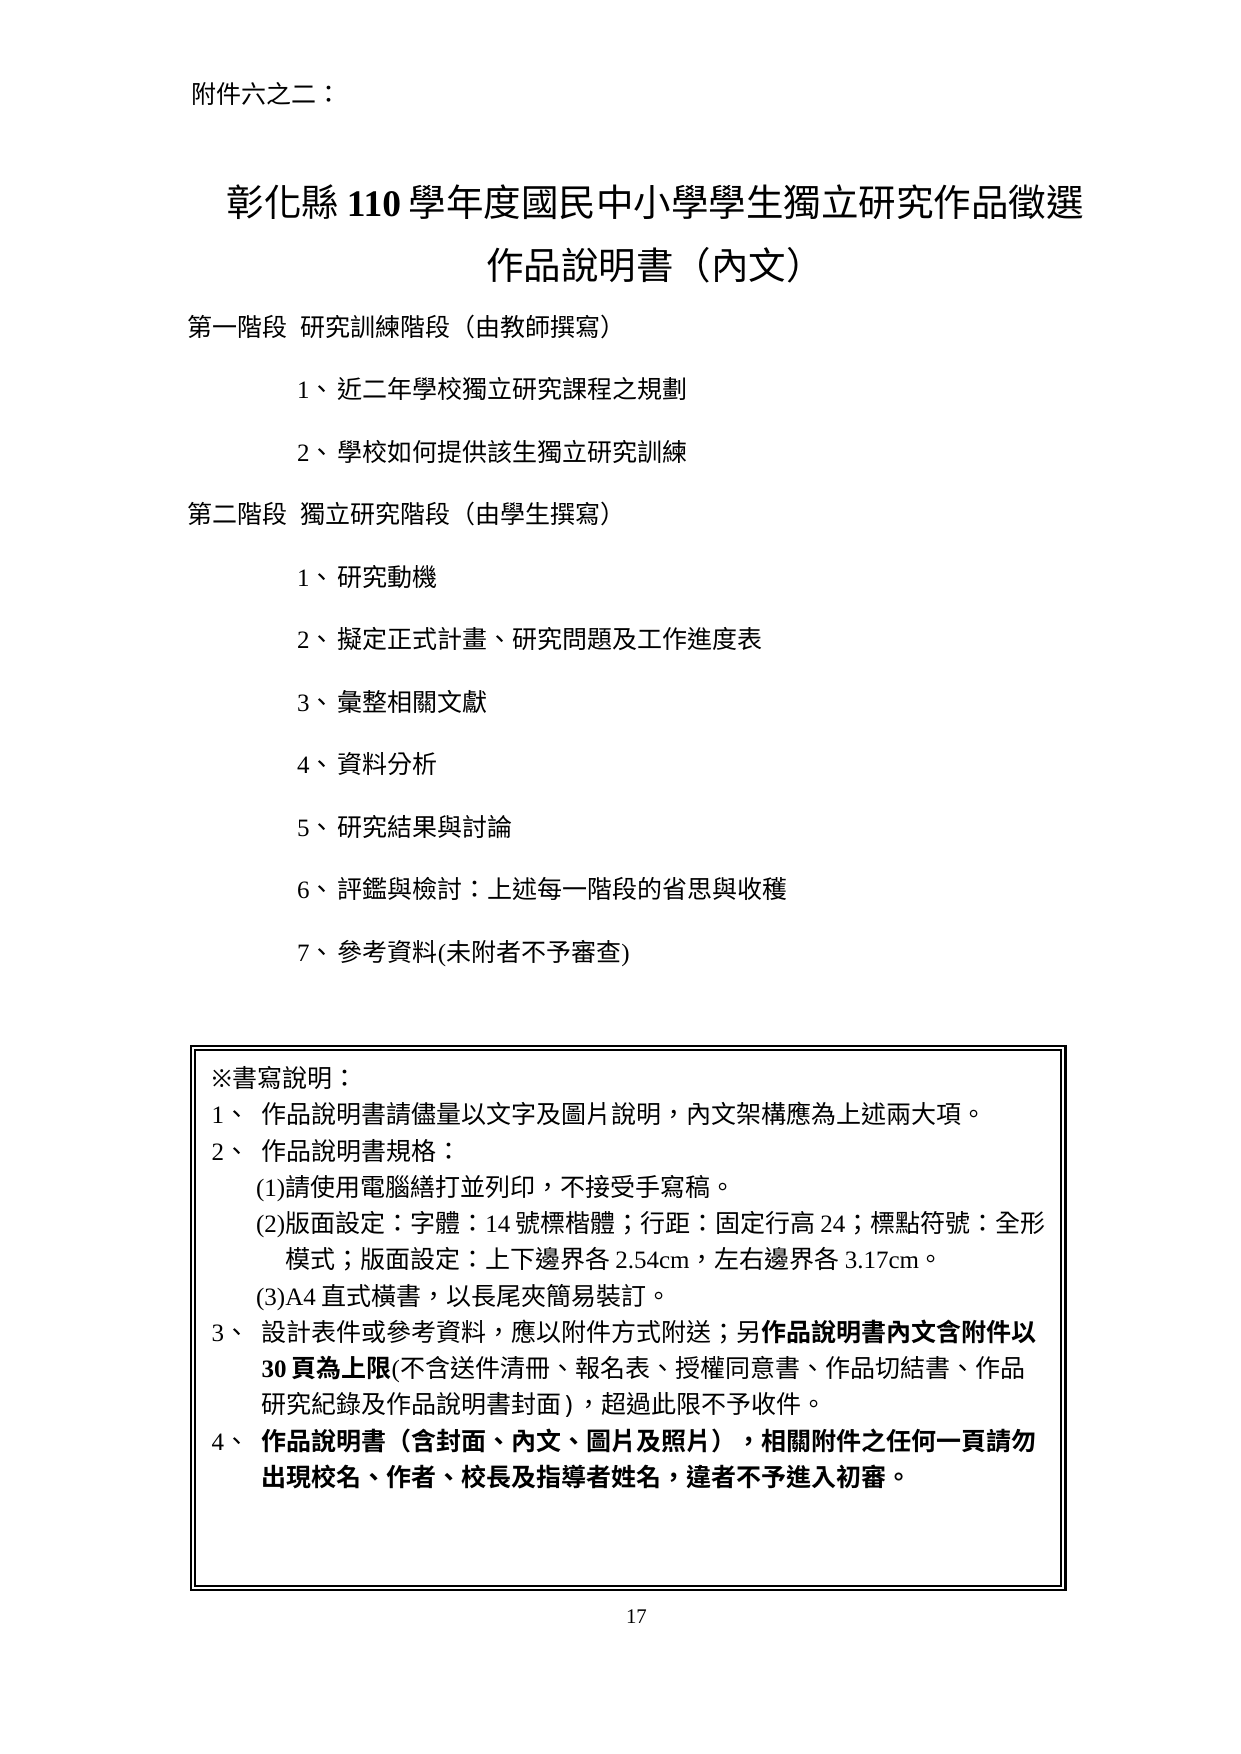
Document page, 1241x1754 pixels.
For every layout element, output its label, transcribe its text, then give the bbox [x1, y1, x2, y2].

list 作品說明書規格： [211, 1131, 1045, 1167]
text ※書寫說明： [211, 1058, 1045, 1095]
text 彰化縣110學年度國民中小學學生獨立研究作品徵選 [187, 159, 1122, 221]
text 附件六之二： [191, 74, 805, 110]
list 評鑑與檢討：上述每一階段的省思與收穫 [238, 846, 1122, 909]
list 版面設定：字體：14號標楷體；行距：固定行高24；標點符號：全形模式；版面設定：上下邊界各2.54cm，左右邊界各3.17cm。 [256, 1203, 1045, 1276]
text 第二階段 獨立研究階段（由學生撰寫） [187, 471, 1122, 534]
list 研究結果與討論 [238, 784, 1122, 846]
list A4直式橫書，以長尾夾簡易裝訂。 [256, 1276, 1045, 1312]
text 第一階段 研究訓練階段（由教師撰寫） [187, 284, 1122, 346]
list 請使用電腦繕打並列印，不接受手寫稿。 [256, 1167, 1045, 1203]
list 近二年學校獨立研究課程之規劃 [238, 346, 1122, 409]
list 設計表件或參考資料，應以附件方式附送；另作品說明書內文含附件以30頁為上限(不含送件清冊、報名表、授權同意書、作品切結書、作品研究紀錄及作品說明書封面)，超過此限不予收件。 [211, 1312, 1045, 1421]
text 作品說明書（內文） [187, 221, 1122, 284]
list 作品說明書（含封面、內文、圖片及照片），相關附件之任何一頁請勿出現校名、作者、校長及指導者姓名，違者不予進入初審。 [211, 1421, 1045, 1493]
list 擬定正式計畫、研究問題及工作進度表 [238, 596, 1122, 659]
list 參考資料(未附者不予審查) [238, 909, 1122, 971]
list 作品說明書請儘量以文字及圖片說明，內文架構應為上述兩大項。 [211, 1095, 1045, 1131]
text [176, 67, 820, 124]
list 彙整相關文獻 [238, 659, 1122, 721]
list 資料分析 [238, 721, 1122, 784]
list 學校如何提供該生獨立研究訓練 [238, 409, 1122, 471]
list 研究動機 [238, 534, 1122, 596]
